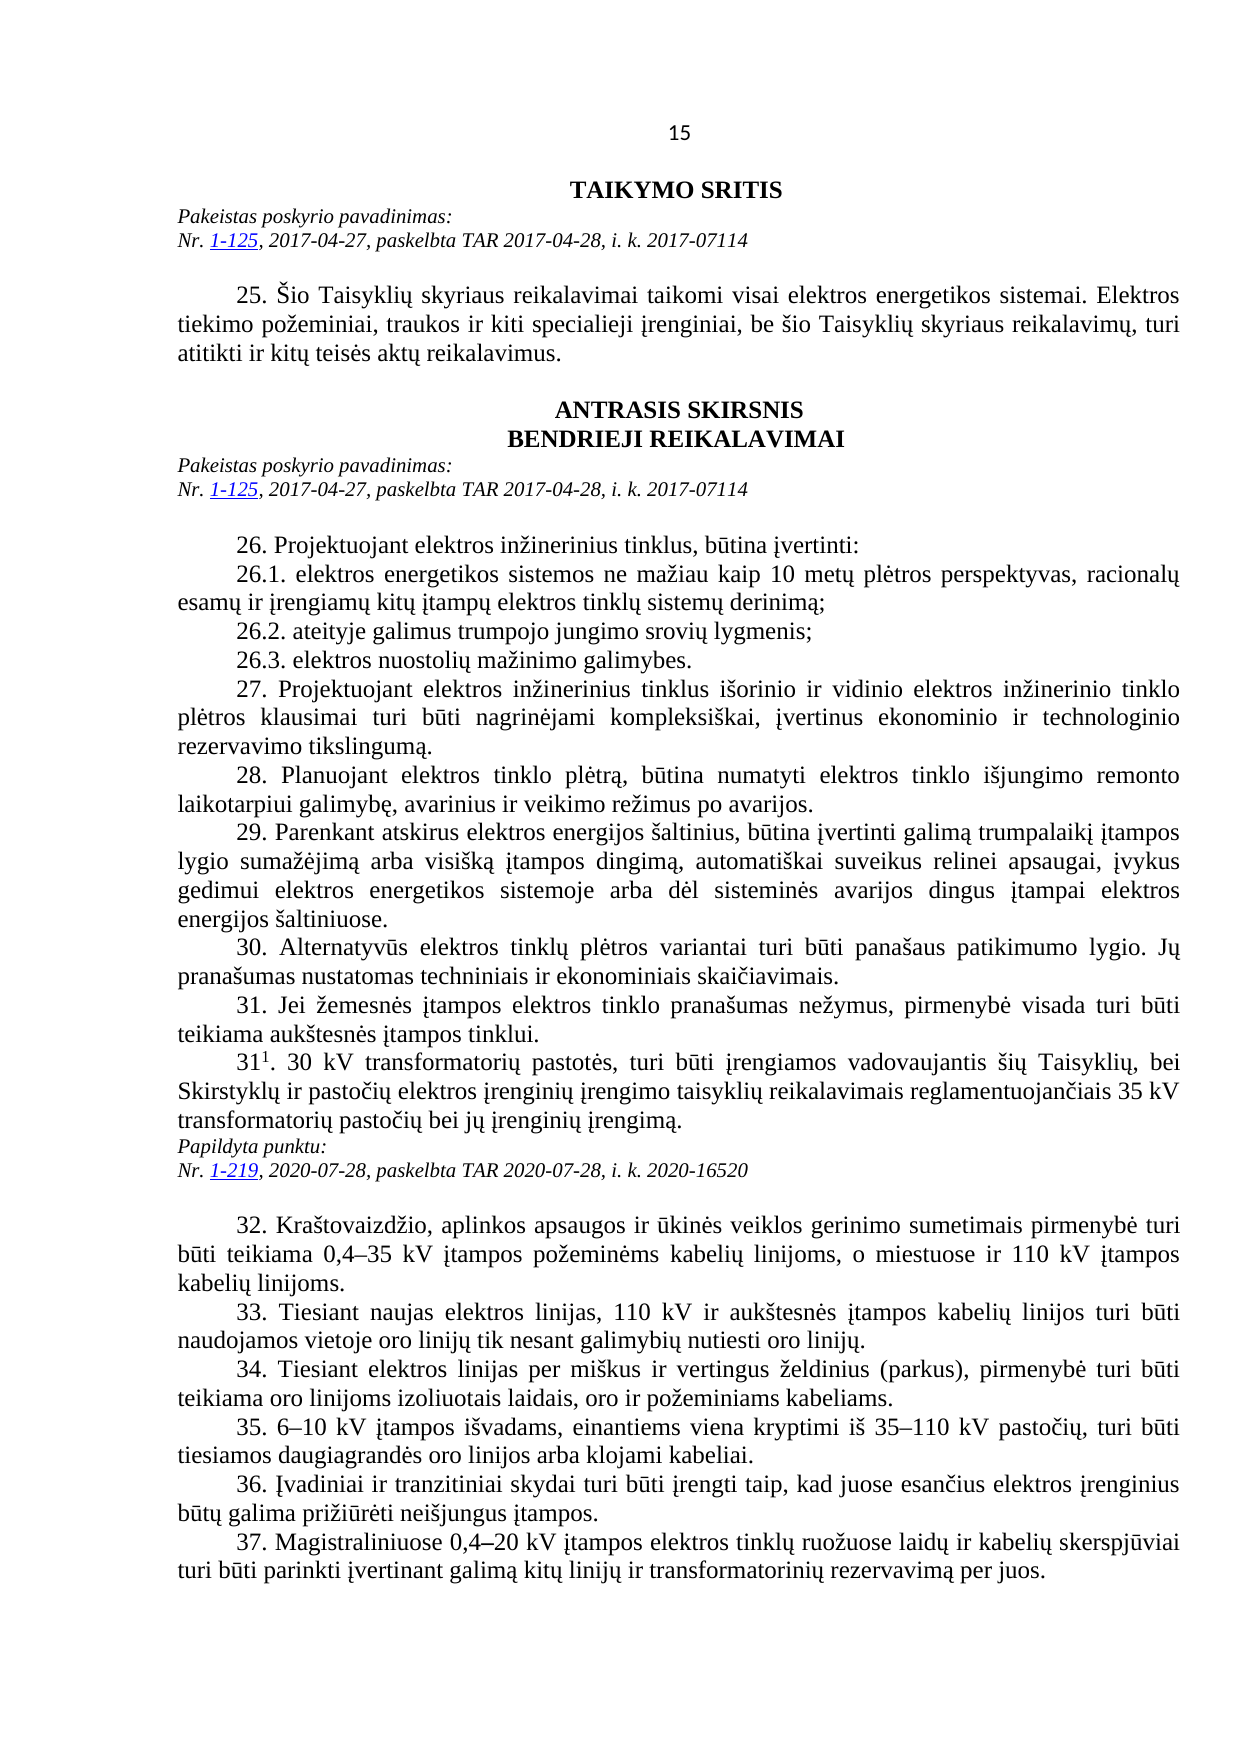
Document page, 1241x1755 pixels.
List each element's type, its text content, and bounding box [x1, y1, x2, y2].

text 26.1. elektros energetikos sistemos ne mažiau kaip 10 metų plėtros perspektyvas, racionalų esamų ir įrengiamų kitų įtampų elektros tinklų sistemų derinimą; [177, 559, 1181, 616]
text Papildyta punktu: [177, 1134, 1181, 1158]
text 25. Šio Taisyklių skyriaus reikalavimai taikomi visai elektros energetikos sistemai. Elektros tiekimo požeminiai, traukos ir kiti specialieji įrenginiai, be šio Taisyklių skyriaus reikalavimų, turi atitikti ir kitų teisės aktų reikalavimus. [177, 281, 1181, 367]
text 29. Parenkant atskirus elektros energijos šaltinius, būtina įvertinti galimą trumpalaikį įtampos lygio sumažėjimą arba visišką įtampos dingimą, automatiškai suveikus relinei apsaugai, įvykus gedimui elektros energetikos sistemoje arba dėl sisteminės avarijos dingus įtampai elektros energijos šaltiniuose. [177, 817, 1181, 932]
text TAIKYMO SRITIS [177, 175, 1181, 204]
text BENDRIEJI REIKALAVIMAI [177, 424, 1181, 453]
text 33. Tiesiant naujas elektros linijas, 110 kV ir aukštesnės įtampos kabelių linijos turi būti naudojamos vietoje oro linijų tik nesant galimybių nutiesti oro linijų. [177, 1297, 1181, 1354]
text 311. 30 kV transformatorių pastotės, turi būti įrengiamos vadovaujantis šių Taisyklių, bei Skirstyklų ir pastočių elektros įrenginių įrengimo taisyklių reikalavimais reglamentuojančiais 35 kV transformatorių pastočių bei jų įrenginių įrengimą. [177, 1047, 1181, 1134]
text Pakeistas poskyrio pavadinimas: [177, 453, 1181, 477]
text 36. Įvadiniai ir tranzitiniai skydai turi būti įrengti taip, kad juose esančius elektros įrenginius būtų galima prižiūrėti neišjungus įtampos. [177, 1469, 1181, 1527]
text 34. Tiesiant elektros linijas per miškus ir vertingus želdinius (parkus), pirmenybė turi būti teikiama oro linijoms izoliuotais laidais, oro ir požeminiams kabeliams. [177, 1354, 1181, 1412]
text 26. Projektuojant elektros inžinerinius tinklus, būtina įvertinti: [177, 530, 1181, 559]
text 27. Projektuojant elektros inžinerinius tinklus išorinio ir vidinio elektros inžinerinio tinklo plėtros klausimai turi būti nagrinėjami kompleksiškai, įvertinus ekonominio ir technologinio rezervavimo tikslingumą. [177, 674, 1181, 760]
text Pakeistas poskyrio pavadinimas: [177, 204, 1181, 228]
text 32. Kraštovaizdžio, aplinkos apsaugos ir ūkinės veiklos gerinimo sumetimais pirmenybė turi būti teikiama 0,4–35 kV įtampos požeminėms kabelių linijoms, o miestuose ir 110 kV įtampos kabelių linijoms. [177, 1211, 1181, 1297]
text 37. Magistraliniuose 0,4–20 kV įtampos elektros tinklų ruožuose laidų ir kabelių skerspjūviai turi būti parinkti įvertinant galimą kitų linijų ir transformatorinių rezervavimą per juos. [177, 1527, 1181, 1584]
text 26.2. ateityje galimus trumpojo jungimo srovių lygmenis; [177, 616, 1181, 645]
text 31. Jei žemesnės įtampos elektros tinklo pranašumas nežymus, pirmenybė visada turi būti teikiama aukštesnės įtampos tinklui. [177, 990, 1181, 1047]
text 30. Alternatyvūs elektros tinklų plėtros variantai turi būti panašaus patikimumo lygio. Jų pranašumas nustatomas techniniais ir ekonominiais skaičiavimais. [177, 932, 1181, 990]
text Nr. 1-219, 2020-07-28, paskelbta TAR 2020-07-28, i. k. 2020-16520 [177, 1158, 1181, 1182]
text 35. 6–10 kV įtampos išvadams, einantiems viena kryptimi iš 35–110 kV pastočių, turi būti tiesiamos daugiagrandės oro linijos arba klojami kabeliai. [177, 1412, 1181, 1469]
text Nr. 1-125, 2017-04-27, paskelbta TAR 2017-04-28, i. k. 2017-07114 [177, 477, 1181, 501]
text ANTRASIS SKIRSNIS [177, 396, 1181, 424]
text Nr. 1-125, 2017-04-27, paskelbta TAR 2017-04-28, i. k. 2017-07114 [177, 228, 1181, 252]
text 26.3. elektros nuostolių mažinimo galimybes. [177, 645, 1181, 674]
text 28. Planuojant elektros tinklo plėtrą, būtina numatyti elektros tinklo išjungimo remonto laikotarpiui galimybę, avarinius ir veikimo režimus po avarijos. [177, 760, 1181, 817]
